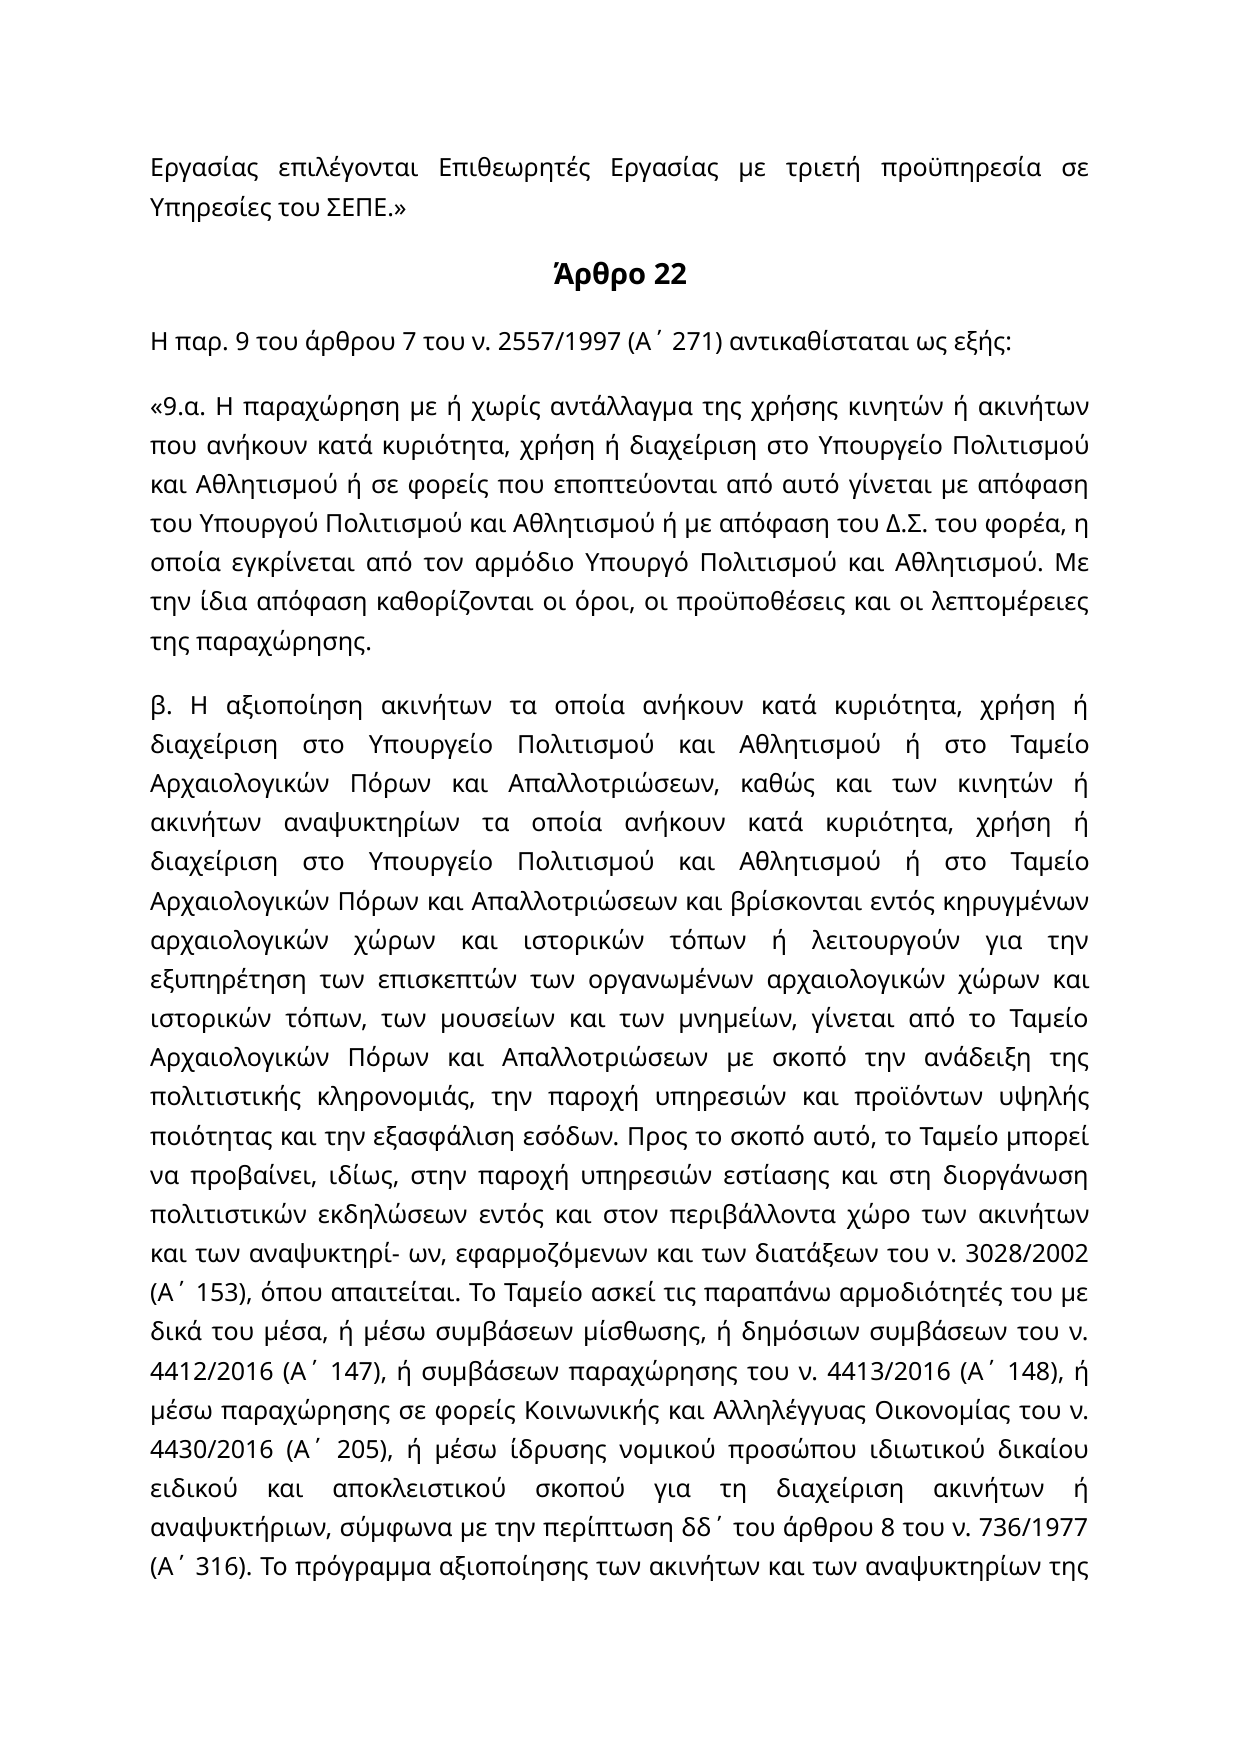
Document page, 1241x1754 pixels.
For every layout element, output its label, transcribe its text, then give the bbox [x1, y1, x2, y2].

subtitle Άρθρο 22 [150, 253, 1090, 293]
text «9.α. Η παραχώρηση με ή χωρίς αντάλλαγμα της χρήσης κινητών ή ακινήτων που ανήκουν κατά κυριότητα, χρήση ή διαχείριση στο Υπουργείο Πολιτισμού και Αθλητισμού ή σε φορείς που εποπτεύονται από αυτό γίνεται με απόφαση του Υπουργού Πολιτισμού και Αθλητισμού ή με απόφαση του Δ.Σ. του φορέα, η οποία εγκρίνεται από τον αρμόδιο Υπουργό Πολιτισμού και Αθλητισμού. Με την ίδια απόφαση καθορίζονται οι όροι, οι προϋποθέσεις και οι λεπτομέρειες της παραχώρησης. [150, 388, 1090, 657]
text Η παρ. 9 του άρθρου 7 του ν. 2557/1997 (Α΄ 271) αντικαθίσταται ως εξής: [150, 324, 1090, 358]
text β. Η αξιοποίηση ακινήτων τα οποία ανήκουν κατά κυριότητα, χρήση ή διαχείριση στο Υπουργείο Πολιτισμού και Αθλητισμού ή στο Ταμείο Αρχαιολογικών Πόρων και Απαλλοτριώσεων, καθώς και των κινητών ή ακινήτων αναψυκτηρίων τα οποία ανήκουν κατά κυριότητα, χρήση ή διαχείριση στο Υπουργείο Πολιτισμού και Αθλητισμού ή στο Ταμείο Αρχαιολογικών Πόρων και Απαλλοτριώσεων και βρίσκονται εντός κηρυγμένων αρχαιολογικών χώρων και ιστορικών τόπων ή λειτουργούν για την εξυπηρέτηση των επισκεπτών των οργανωμένων αρχαιολογικών χώρων και ιστορικών τόπων, των μουσείων και των μνημείων, γίνεται από το Ταμείο Αρχαιολογικών Πόρων και Απαλλοτριώσεων με σκοπό την ανάδειξη της πολιτιστικής κληρονομιάς, την παροχή υπηρεσιών και προϊόντων υψηλής ποιότητας και την εξασφάλιση εσόδων. Προς το σκοπό αυτό, το Ταμείο μπορεί να προβαίνει, ιδίως, στην παροχή υπηρεσιών εστίασης και στη διοργάνωση πολιτιστικών εκδηλώσεων εντός και στον περιβάλλοντα χώρο των ακινήτων και των αναψυκτηρί- ων, εφαρμοζόμενων και των διατάξεων του ν. 3028/2002 (Α΄ 153), όπου απαιτείται. Το Ταμείο ασκεί τις παραπάνω αρμοδιότητές του με δικά του μέσα, ή μέσω συμβάσεων μίσθωσης, ή δημόσιων συμβάσεων του ν. 4412/2016 (Α΄ 147), ή συμβάσεων παραχώρησης του ν. 4413/2016 (Α΄ 148), ή μέσω παραχώρησης σε φορείς Κοινωνικής και Αλληλέγγυας Οικονομίας του ν. 4430/2016 (Α΄ 205), ή μέσω ίδρυσης νομικού προσώπου ιδιωτικού δικαίου ειδικού και αποκλειστικού σκοπού για τη διαχείριση ακινήτων ή αναψυκτήριων, σύμφωνα με την περίπτωση δδ΄ του άρθρου 8 του ν. 736/1977 (Α΄ 316). Το πρόγραμμα αξιοποίησης των ακινήτων και των αναψυκτηρίων της [150, 687, 1090, 1583]
text Εργασίας επιλέγονται Επιθεωρητές Εργασίας με τριετή προϋπηρεσία σε Υπηρεσίες του ΣΕΠΕ.» [150, 150, 1090, 223]
